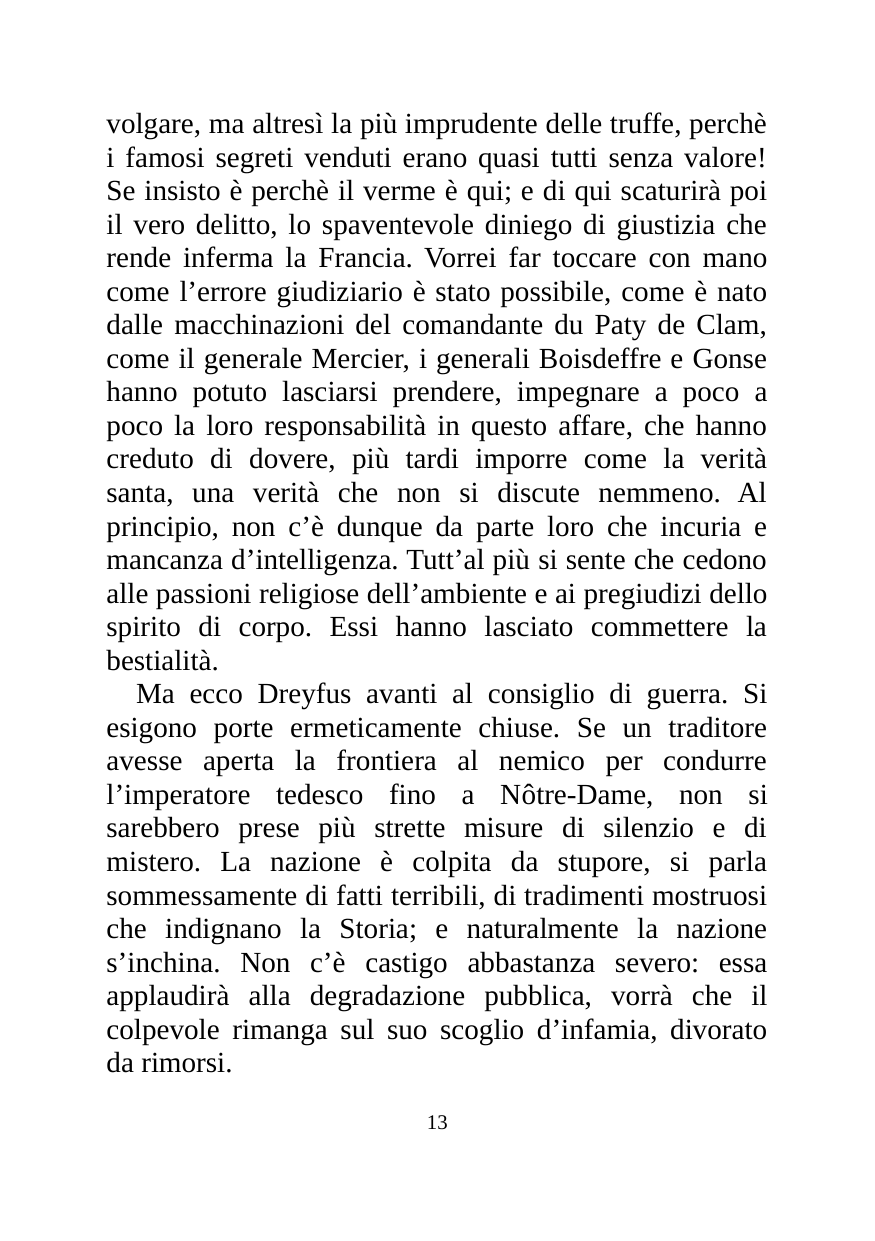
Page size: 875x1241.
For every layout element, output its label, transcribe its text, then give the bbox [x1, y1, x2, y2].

text Ma ecco Dreyfus avanti al consiglio di guerra. Si esigono porte ermeticamente chiuse. Se un traditore avesse aperta la frontiera al nemico per condurre l’imperatore tedesco fino a Nôtre-Dame, non si sarebbero prese più strette misure di silenzio e di mistero. La nazione è colpita da stupore, si parla sommessamente di fatti terribili, di tradimenti mostruosi che indignano la Storia; e naturalmente la nazione s’inchina. Non c’è castigo abbastanza severo: essa applaudirà alla degradazione pubblica, vorrà che il colpevole rimanga sul suo scoglio d’infamia, divorato da rimorsi. [106, 676, 768, 1079]
text volgare, ma altresì la più imprudente delle truffe, perchè i famosi segreti venduti erano quasi tutti senza valore! Se insisto è perchè il verme è qui; e di qui scaturirà poi il vero delitto, lo spaventevole diniego di giustizia che rende inferma la Francia. Vorrei far toccare con mano come l’errore giudiziario è stato possibile, come è nato dalle macchinazioni del comandante du Paty de Clam, come il generale Mercier, i generali Boisdeffre e Gonse hanno potuto lasciarsi prendere, impegnare a poco a poco la loro responsabilità in questo affare, che hanno creduto di dovere, più tardi imporre come la verità santa, una verità che non si discute nemmeno. Al principio, non c’è dunque da parte loro che incuria e mancanza d’intelligenza. Tutt’al più si sente che cedono alle passioni religiose dell’ambiente e ai pregiudizi dello spirito di corpo. Essi hanno lasciato commettere la bestialità. [106, 106, 768, 676]
